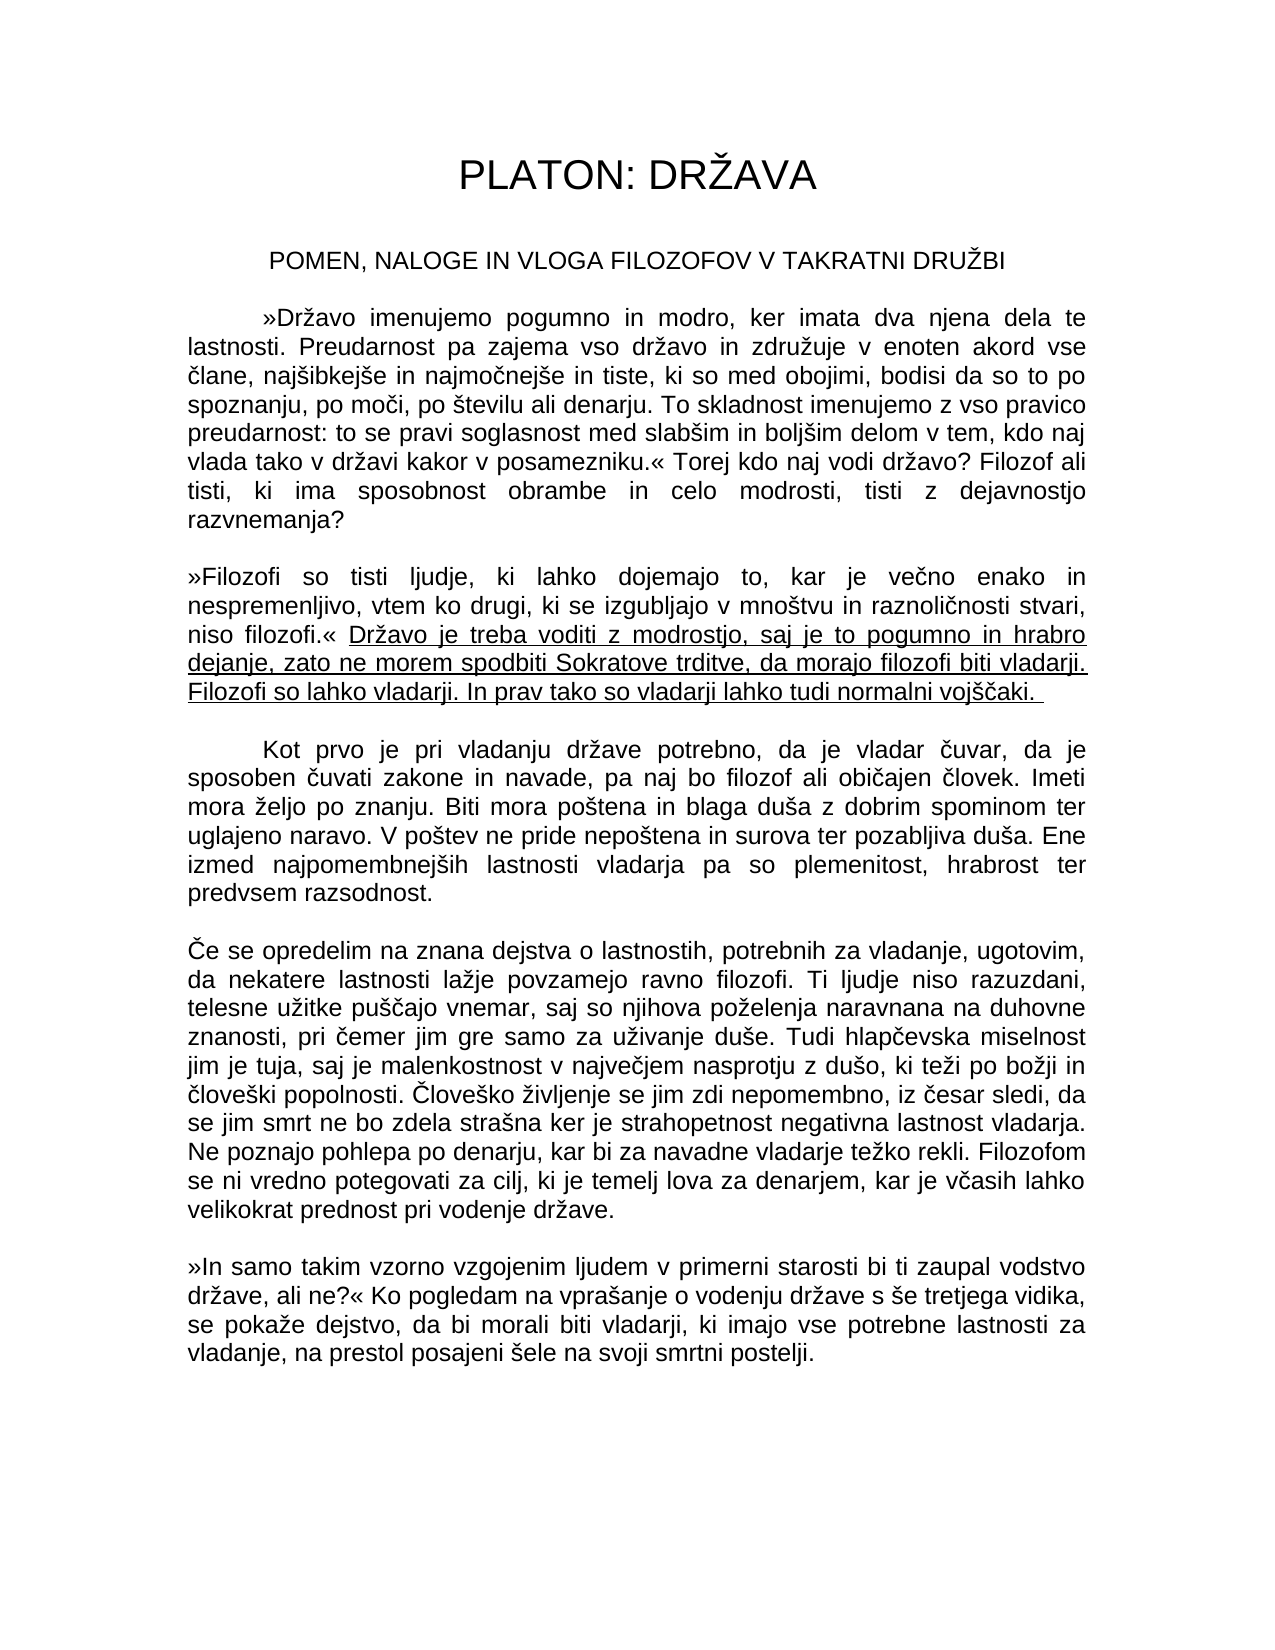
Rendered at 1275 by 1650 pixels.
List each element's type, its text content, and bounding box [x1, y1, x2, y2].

text Če se opredelim na znana dejstva o lastnostih, potrebnih za vladanje, ugotovim, da nekatere lastnosti lažje povzamejo ravno filozofi. Ti ljudje niso razuzdani, telesne užitke puščajo vnemar, saj so njihova poželenja naravnana na duhovne znanosti, pri čemer jim gre samo za uživanje duše. Tudi hlapčevska miselnost jim je tuja, saj je malenkostnost v največjem nasprotju z dušo, ki teži po božji in človeški popolnosti. Človeško življenje se jim zdi nepomembno, iz česar sledi, da se jim smrt ne bo zdela strašna ker je strahopetnost negativna lastnost vladarja. Ne poznajo pohlepa po denarju, kar bi za navadne vladarje težko rekli. Filozofom se ni vredno potegovati za cilj, ki je temelj lova za denarjem, kar je včasih lahko velikokrat prednost pri vodenje države. [187, 936, 1087, 1223]
text PLATON: DRŽAVA [187, 150, 1087, 198]
text Kot prvo je pri vladanju države potrebno, da je vladar čuvar, da je sposoben čuvati zakone in navade, pa naj bo filozof ali običajen človek. Imeti mora željo po znanju. Biti mora poštena in blaga duša z dobrim spominom ter uglajeno naravo. V poštev ne pride nepoštena in surova ter pozabljiva duša. Ene izmed najpomembnejših lastnosti vladarja pa so plemenitost, hrabrost ter predvsem razsodnost. [187, 734, 1087, 907]
text »Filozofi so tisti ljudje, ki lahko dojemajo to, kar je večno enako in nespremenljivo, vtem ko drugi, ki se izgubljajo v mnoštvu in raznoličnosti stvari, niso filozofi.« Državo je treba voditi z modrostjo, saj je to pogumno in hrabro dejanje, zato ne morem spodbiti Sokratove trditve, da morajo filozofi biti vladarji. [187, 562, 1087, 673]
text Filozofi so lahko vladarji. In prav tako so vladarji lahko tudi normalni vojščaki. [187, 674, 1087, 706]
text »In samo takim vzorno vzgojenim ljudem v primerni starosti bi ti zaupal vodstvo države, ali ne?« Ko pogledam na vprašanje o vodenju države s še tretjega vidika, se pokaže dejstvo, da bi morali biti vladarji, ki imajo vse potrebne lastnosti za vladanje, na prestol posajeni šele na svoji smrtni postelji. [187, 1252, 1087, 1367]
text POMEN, NALOGE IN VLOGA FILOZOFOV V TAKRATNI DRUŽBI [187, 246, 1087, 274]
text »Državo imenujemo pogumno in modro, ker imata dva njena dela te lastnosti. Preudarnost pa zajema vso državo in združuje v enoten akord vse člane, najšibkejše in najmočnejše in tiste, ki so med obojimi, bodisi da so to po spoznanju, po moči, po številu ali denarju. To skladnost imenujemo z vso pravico preudarnost: to se pravi soglasnost med slabšim in boljšim delom v tem, kdo naj vlada tako v državi kakor v posamezniku.« Torej kdo naj vodi državo? Filozof ali tisti, ki ima sposobnost obrambe in celo modrosti, tisti z dejavnostjo razvnemanja? [187, 303, 1087, 533]
